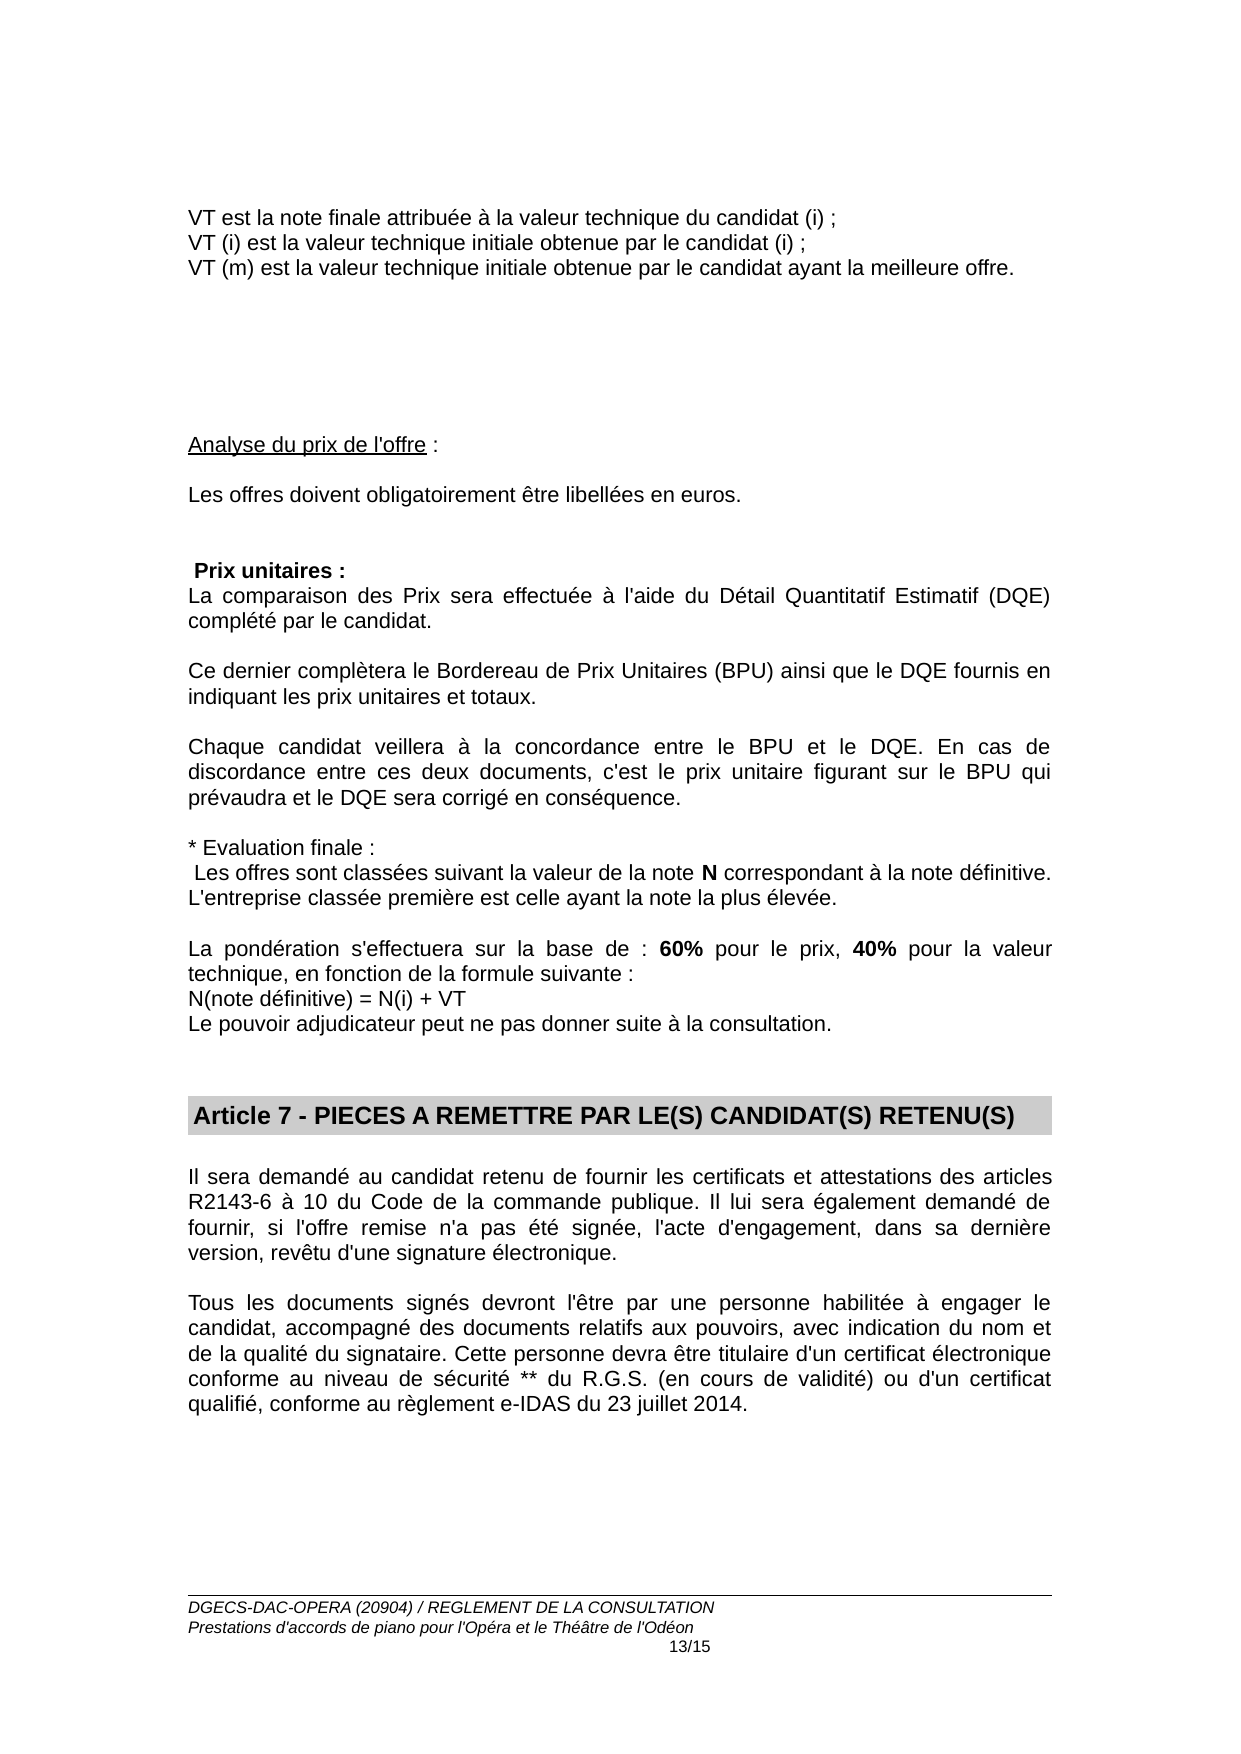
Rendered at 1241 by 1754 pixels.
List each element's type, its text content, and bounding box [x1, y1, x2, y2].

text Les offres doivent obligatoirement être libellées en euros. [188, 482, 1052, 507]
text Ce dernier complètera le Bordereau de Prix Unitaires (BPU) ainsi que le DQE fournis en indiquant les prix unitaires et totaux. [188, 658, 1052, 709]
text N(note définitive) = N(i) + VT [188, 986, 1052, 1011]
text VT est la note finale attribuée à la valeur technique du candidat (i) ; [188, 204, 1052, 230]
text Prix unitaires : [188, 557, 1052, 583]
text La pondération s'effectuera sur la base de : 60% pour le prix, 40% pour la valeur technique, en fonction de la formule suivante : [188, 936, 1052, 986]
text VT (i) est la valeur technique initiale obtenue par le candidat (i) ; [188, 230, 1052, 255]
subtitle PIECES A REMETTRE PAR LE(S) CANDIDAT(S) RETENU(S) [190, 1098, 1050, 1132]
text Tous les documents signés devront l'être par une personne habilitée à engager le candidat, accompagné des documents relatifs aux pouvoirs, avec indication du nom et de la qualité du signataire. Cette personne devra être titulaire d'un certificat électronique conforme au niveau de sécurité ** du R.G.S. (en cours de validité) ou d'un certificat qualifié, conforme au règlement e-IDAS du 23 juillet 2014. [188, 1290, 1052, 1416]
text La comparaison des Prix sera effectuée à l'aide du Détail Quantitatif Estimatif (DQE) complété par le candidat. [188, 583, 1052, 633]
text * Evaluation finale : [188, 835, 1052, 860]
text Analyse du prix de l'offre : [188, 431, 1052, 457]
text Chaque candidat veillera à la concordance entre le BPU et le DQE. En cas de discordance entre ces deux documents, c'est le prix unitaire figurant sur le BPU qui prévaudra et le DQE sera corrigé en conséquence. [188, 734, 1052, 809]
text VT (m) est la valeur technique initiale obtenue par le candidat ayant la meilleure offre. [188, 255, 1052, 280]
text Il sera demandé au candidat retenu de fournir les certificats et attestations des articles R2143-6 à 10 du Code de la commande publique. Il lui sera également demandé de fournir, si l'offre remise n'a pas été signée, l'acte d'engagement, dans sa dernière version, revêtu d'une signature électronique. [188, 1164, 1052, 1265]
text Le pouvoir adjudicateur peut ne pas donner suite à la consultation. [188, 1011, 1052, 1036]
text Les offres sont classées suivant la valeur de la note N correspondant à la note définitive. L'entreprise classée première est celle ayant la note la plus élevée. [188, 860, 1052, 910]
